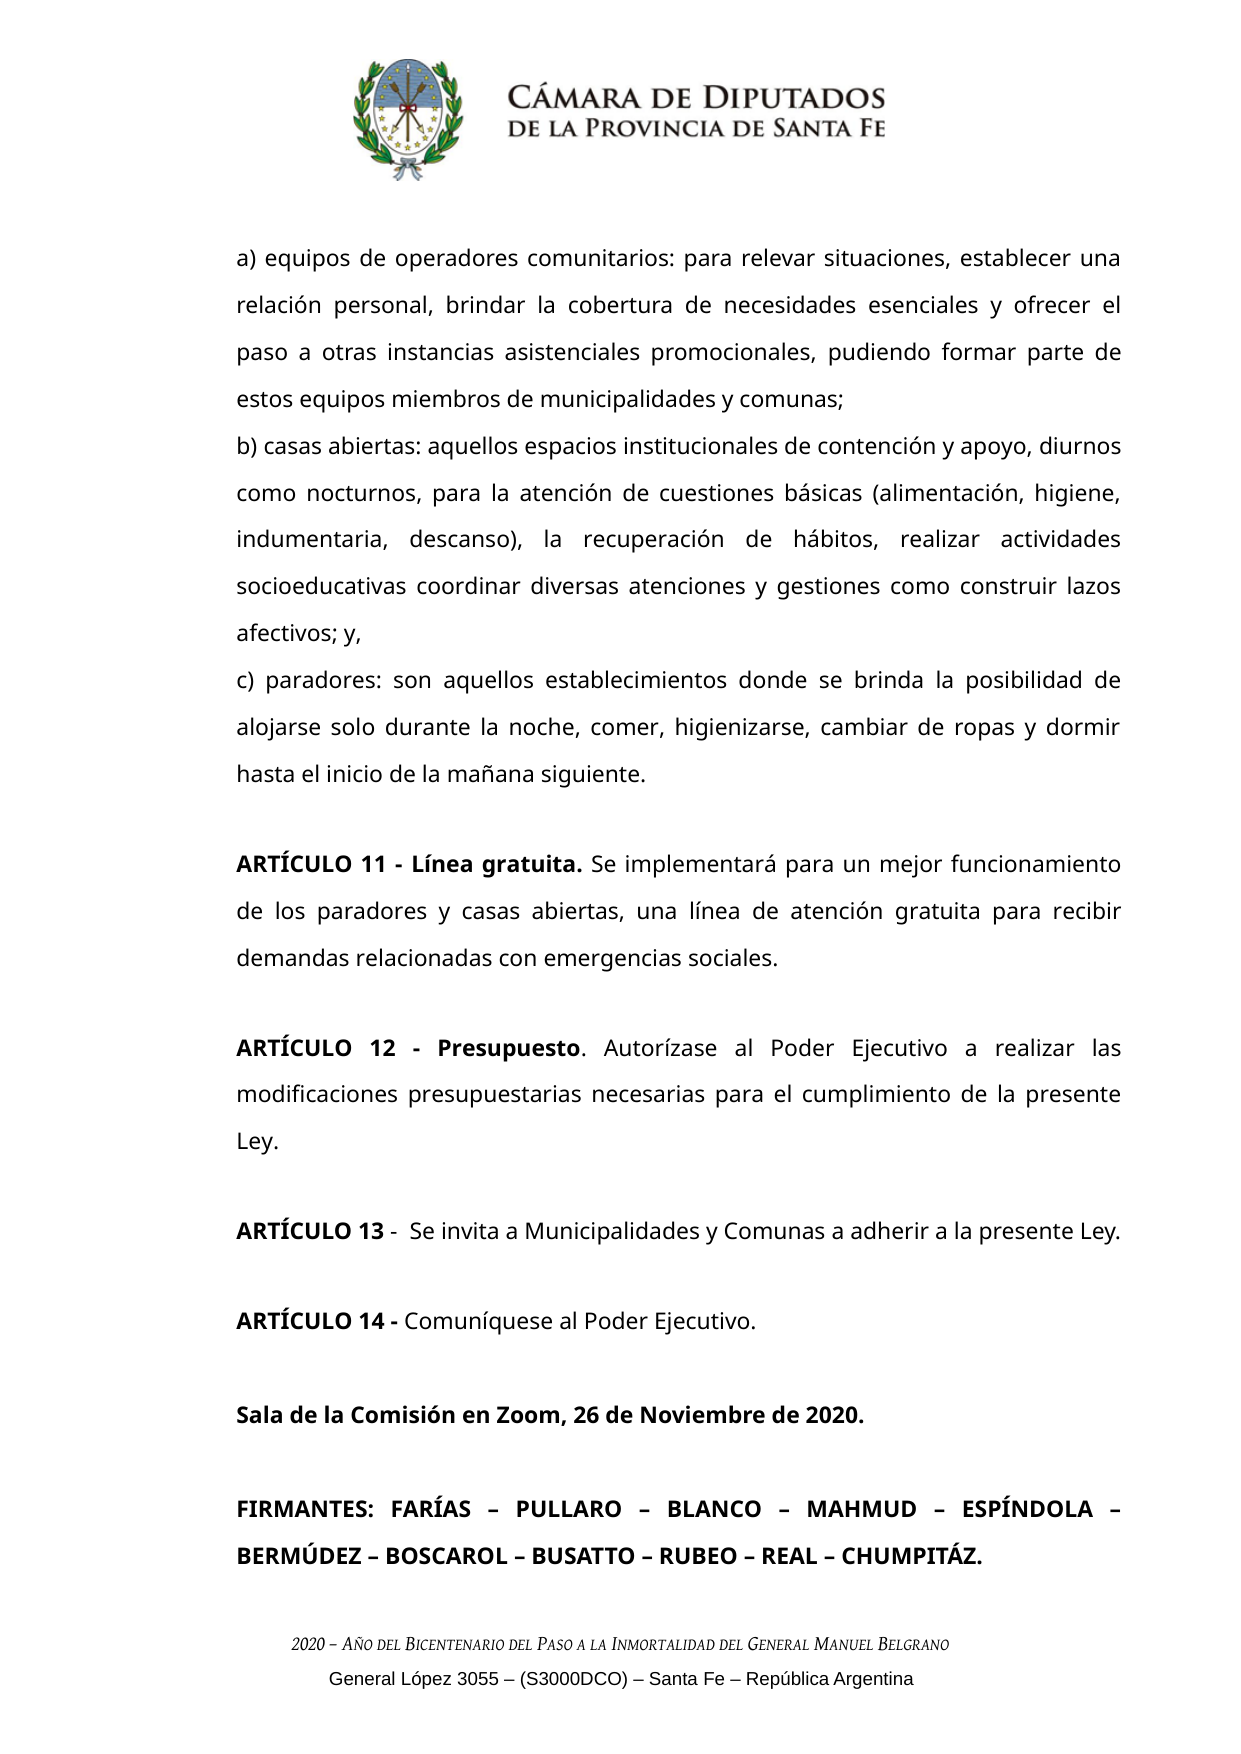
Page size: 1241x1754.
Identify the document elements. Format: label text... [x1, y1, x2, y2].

text a) equipos de operadores comunitarios: para relevar situaciones, establecer una relación personal, brindar la cobertura de necesidades esenciales y ofrecer el paso a otras instancias asistenciales promocionales, pudiendo formar parte de estos equipos miembros de municipalidades y comunas; [236, 242, 1122, 414]
text ARTÍCULO 14 - Comuníquese al Poder Ejecutivo. [236, 1305, 1122, 1337]
text Sala de la Comisión en Zoom, 26 de Noviembre de 2020. [236, 1399, 1122, 1430]
text c) paradores: son aquellos establecimientos donde se brinda la posibilidad de alojarse solo durante la noche, comer, higienizarse, cambiar de ropas y dormir hasta el inicio de la mañana siguiente. [236, 664, 1122, 789]
text ARTÍCULO 13 - Se invita a Municipalidades y Comunas a adherir a la presente Ley. [236, 1215, 1122, 1247]
text ARTÍCULO 11 - Línea gratuita. Se implementará para un mejor funcionamiento de los paradores y casas abiertas, una línea de atención gratuita para recibir demandas relacionadas con emergencias sociales. [236, 848, 1122, 973]
text b) casas abiertas: aquellos espacios institucionales de contención y apoyo, diurnos como nocturnos, para la atención de cuestiones básicas (alimentación, higiene, indumentaria, descanso), la recuperación de hábitos, realizar actividades socioeducativas coordinar diversas atenciones y gestiones como construir lazos afectivos; y, [236, 430, 1122, 648]
text ARTÍCULO 12 - Presupuesto. Autorízase al Poder Ejecutivo a realizar las modificaciones presupuestarias necesarias para el cumplimiento de la presente Ley. [236, 1032, 1122, 1157]
text FIRMANTES: FARÍAS – PULLARO – BLANCO – MAHMUD – ESPÍNDOLA – BERMÚDEZ – BOSCAROL – BUSATTO – RUBEO – REAL – CHUMPITÁZ. [236, 1493, 1122, 1571]
